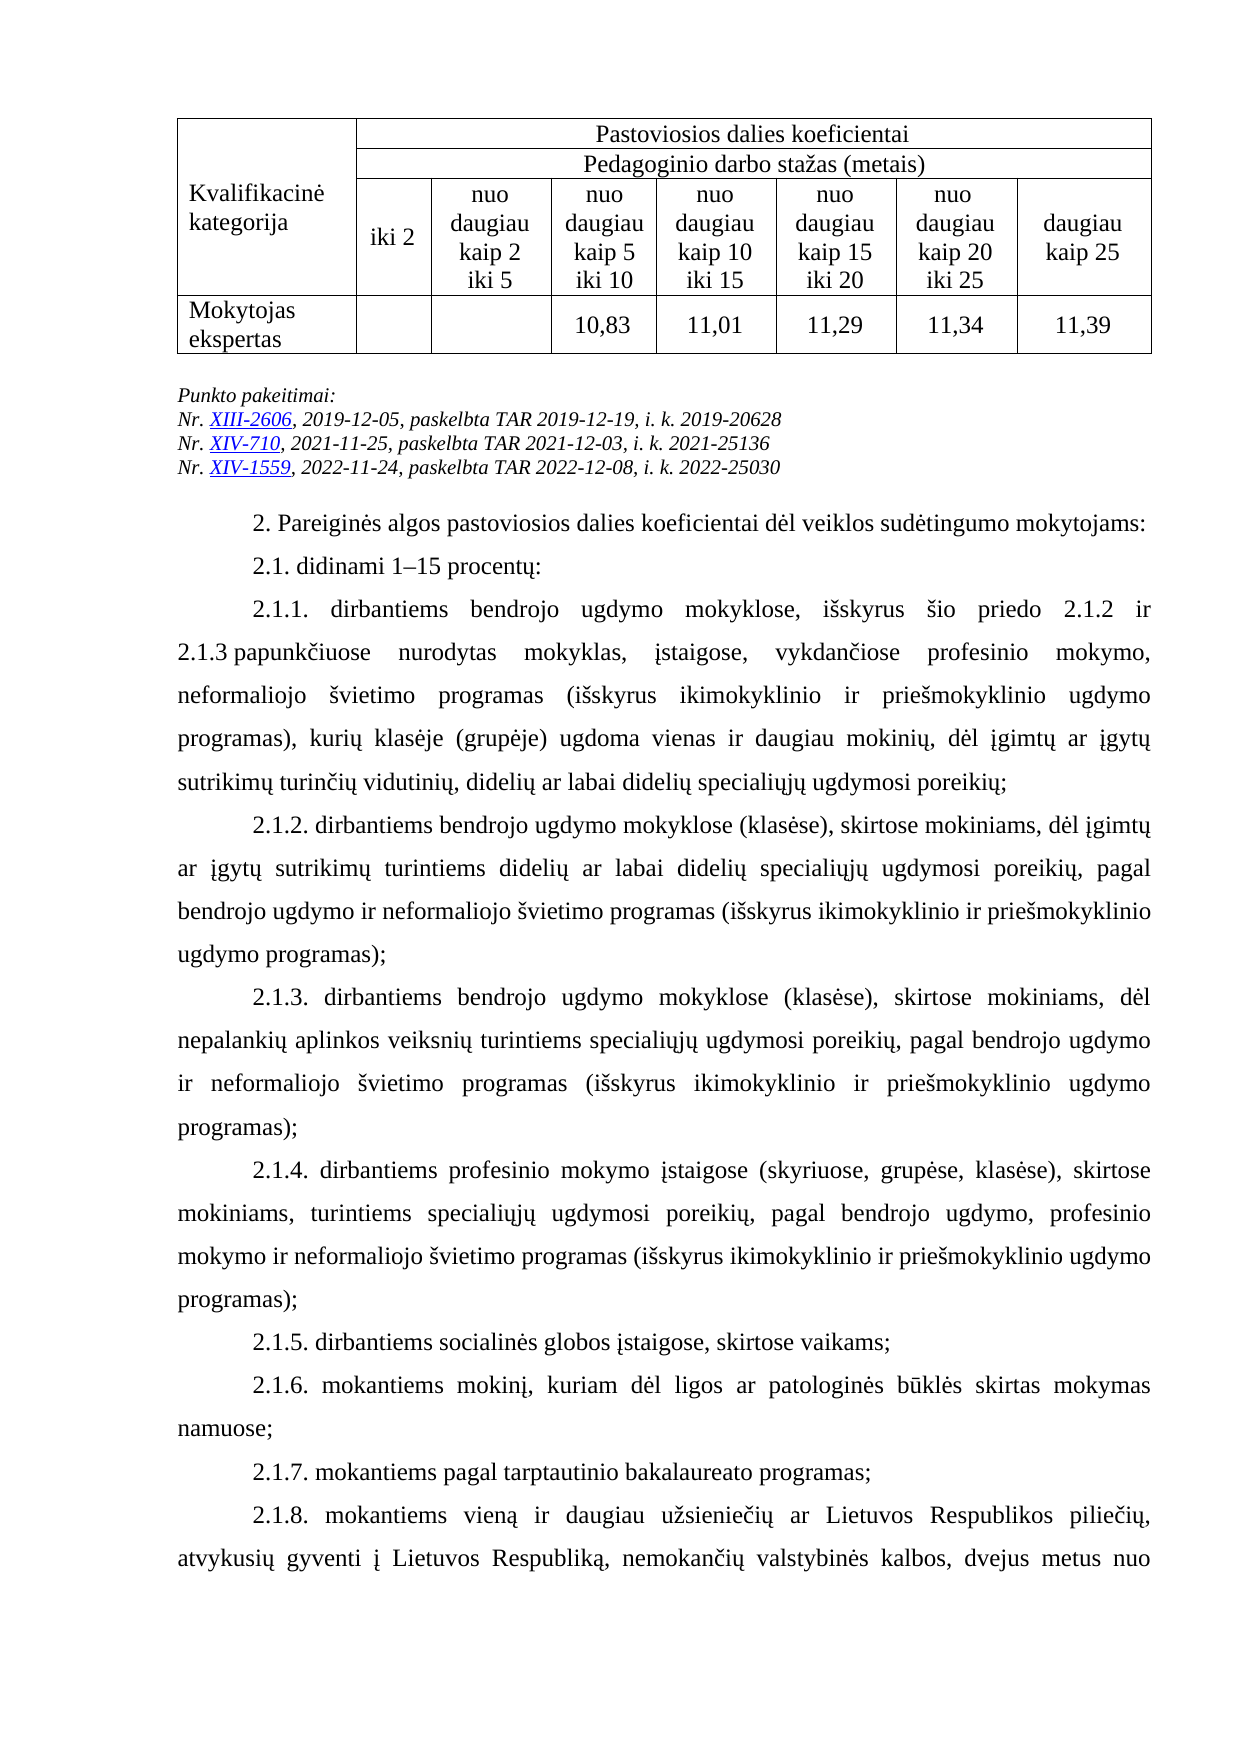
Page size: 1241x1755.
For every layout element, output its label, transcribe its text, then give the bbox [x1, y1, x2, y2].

text 2. Pareiginės algos pastoviosios dalies koeficientai dėl veiklos sudėtingumo mokytojams: [177, 508, 1152, 537]
table_cell Pedagoginio darbo stažas (metais) [357, 149, 1151, 178]
text 2.1.6. mokantiems mokinį, kuriam dėl ligos ar patologinės būklės skirtas mokymas namuose; [177, 1370, 1152, 1442]
text Nr. XIII-2606, 2019-12-05, paskelbta TAR 2019-12-19, i. k. 2019-20628 [177, 407, 1152, 431]
table_cell nuo daugiau kaip 10 iki 15 [657, 179, 776, 294]
table_cell 11,39 [1018, 296, 1151, 353]
text 2.1.5. dirbantiems socialinės globos įstaigose, skirtose vaikams; [177, 1327, 1152, 1356]
table_cell nuo daugiau kaip 15 iki 20 [777, 179, 896, 294]
text 2.1.8. mokantiems vieną ir daugiau užsieniečių ar Lietuvos Respublikos piliečių, atvykusių gyventi į Lietuvos Respubliką, nemokančių valstybinės kalbos, dvejus metus nuo [177, 1500, 1152, 1572]
text 2.1.3. dirbantiems bendrojo ugdymo mokyklose (klasėse), skirtose mokiniams, dėl nepalankių aplinkos veiksnių turintiems specialiųjų ugdymosi poreikių, pagal bendrojo ugdymo ir neformaliojo švietimo programas (išskyrus ikimokyklinio ir priešmokyklinio ugdymo programas); [177, 982, 1152, 1140]
text 2.1.1. dirbantiems bendrojo ugdymo mokyklose, išskyrus šio priedo 2.1.2 ir 2.1.3 papunkčiuose nurodytas mokyklas, įstaigose, vykdančiose profesinio mokymo, neformaliojo švietimo programas (išskyrus ikimokyklinio ir priešmokyklinio ugdymo programas), kurių klasėje (grupėje) ugdoma vienas ir daugiau mokinių, dėl įgimtų ar įgytų sutrikimų turinčių vidutinių, didelių ar labai didelių specialiųjų ugdymosi poreikių; [177, 594, 1152, 795]
table_cell 10,83 [552, 296, 656, 353]
table_cell iki 2 [357, 179, 431, 294]
table_cell 11,34 [897, 296, 1017, 353]
table_header Pastoviosios dalies koeficientai [357, 119, 1151, 148]
table_cell 11,01 [657, 296, 776, 353]
table_cell [357, 296, 431, 353]
table_cell nuo daugiau kaip 20 iki 25 [897, 179, 1017, 294]
text Punkto pakeitimai: [177, 383, 1152, 407]
table_cell daugiau kaip 25 [1018, 179, 1151, 294]
text Nr. XIV-710, 2021-11-25, paskelbta TAR 2021-12-03, i. k. 2021-25136 [177, 431, 1152, 455]
text 2.1.7. mokantiems pagal tarptautinio bakalaureato programas; [177, 1457, 1152, 1485]
text 2.1. didinami 1–15 procentų: [177, 551, 1152, 580]
table_cell 11,29 [777, 296, 896, 353]
text 2.1.2. dirbantiems bendrojo ugdymo mokyklose (klasėse), skirtose mokiniams, dėl įgimtų ar įgytų sutrikimų turintiems didelių ar labai didelių specialiųjų ugdymosi poreikių, pagal bendrojo ugdymo ir neformaliojo švietimo programas (išskyrus ikimokyklinio ir priešmokyklinio ugdymo programas); [177, 810, 1152, 968]
text Nr. XIV-1559, 2022-11-24, paskelbta TAR 2022-12-08, i. k. 2022-25030 [177, 455, 1152, 479]
text 2.1.4. dirbantiems profesinio mokymo įstaigose (skyriuose, grupėse, klasėse), skirtose mokiniams, turintiems specialiųjų ugdymosi poreikių, pagal bendrojo ugdymo, profesinio mokymo ir neformaliojo švietimo programas (išskyrus ikimokyklinio ir priešmokyklinio ugdymo programas); [177, 1155, 1152, 1313]
table_header Kvalifikacinė kategorija [178, 119, 356, 294]
table_cell [432, 296, 551, 353]
table_cell nuo daugiau kaip 2 iki 5 [432, 179, 551, 294]
table_cell Mokytojas ekspertas [178, 296, 356, 353]
table_cell nuo daugiau kaip 5 iki 10 [552, 179, 656, 294]
